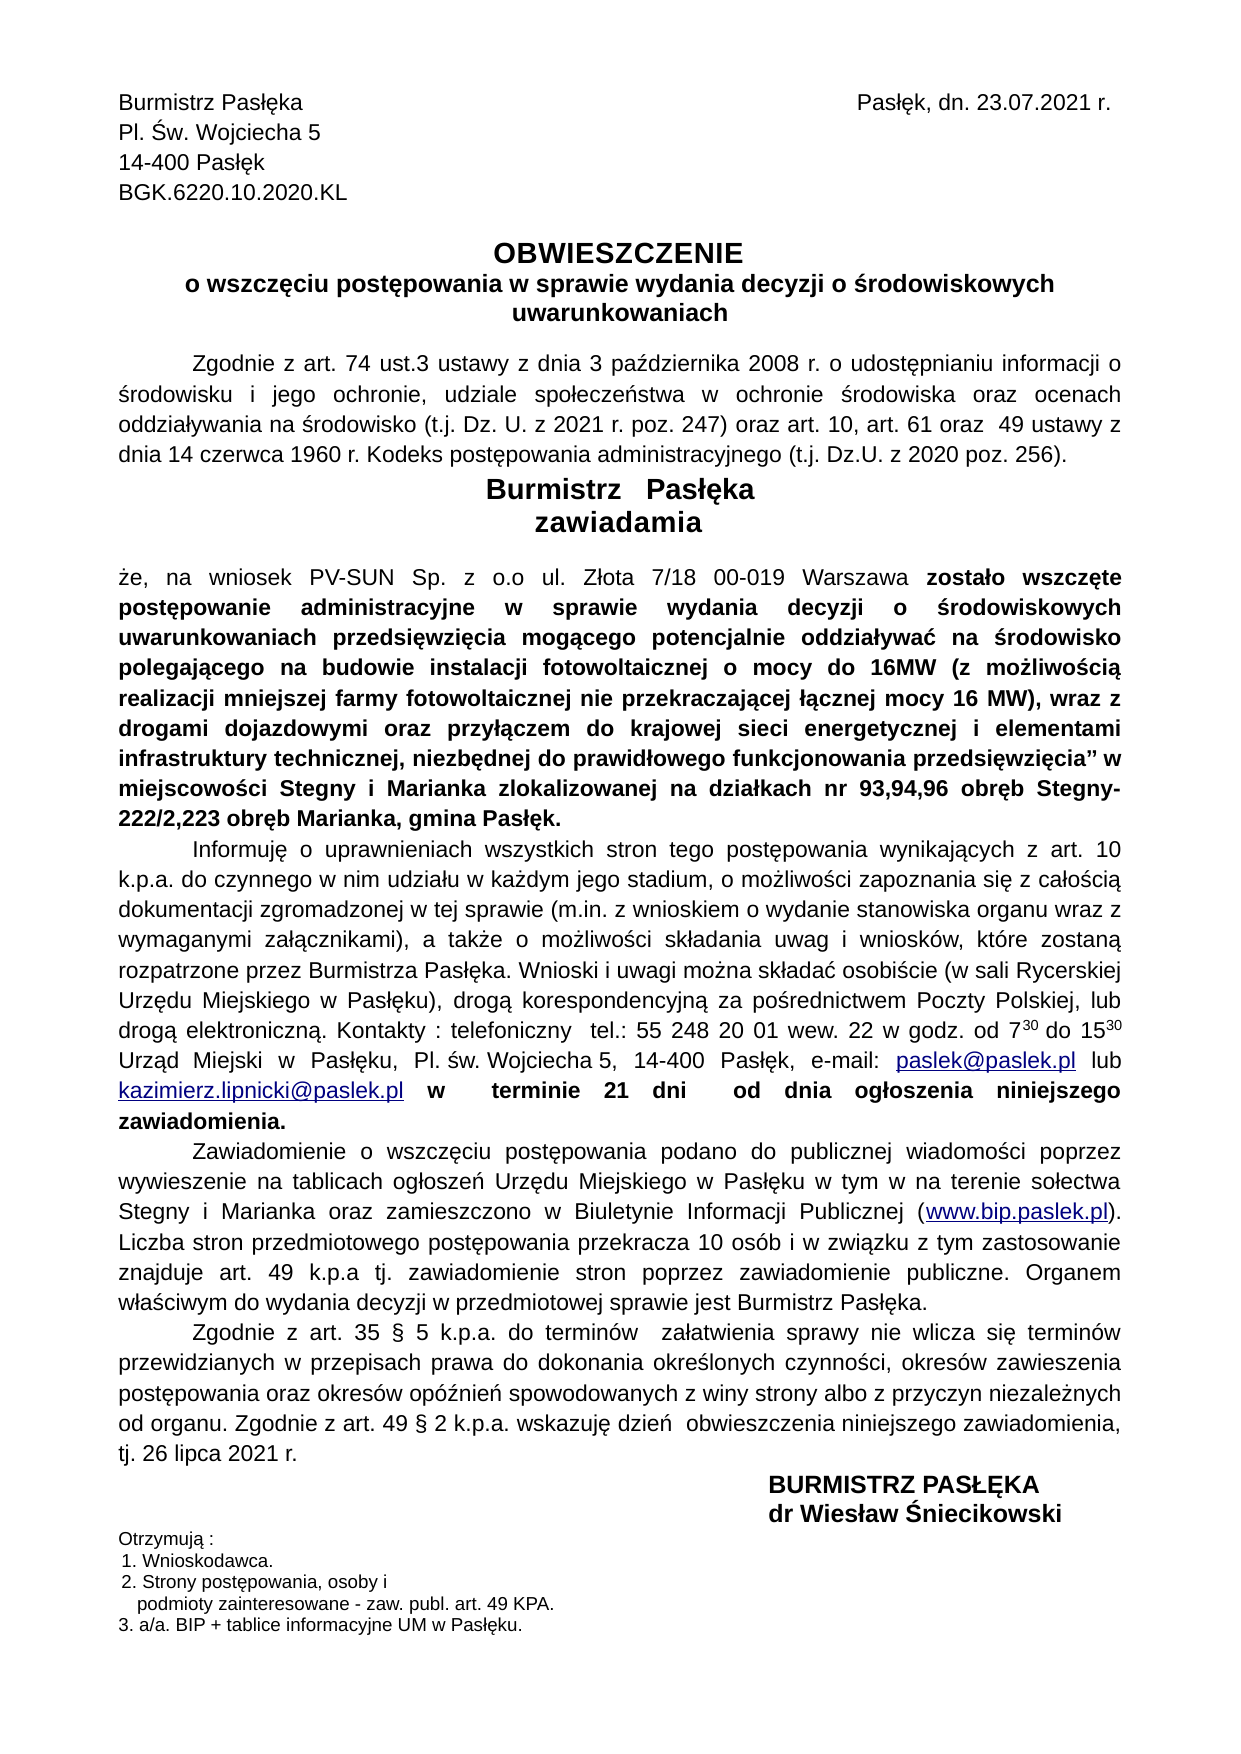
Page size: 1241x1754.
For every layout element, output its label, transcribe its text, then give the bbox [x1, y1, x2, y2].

text O B W I E S Z C Z E N I E [118, 236, 1122, 269]
text dr Wiesław Śniecikowski [118, 1499, 1122, 1528]
text 1. Wnioskodawca. [121, 1549, 1122, 1571]
text Burmistrz Pasłęka [118, 472, 1122, 505]
text Otrzymują : [118, 1528, 1122, 1549]
text Informuję o uprawnieniach wszystkich stron tego postępowania wynikających z art. 10 k.p.a. do czynnego w nim udziału w każdym jego stadium, o możliwości zapoznania się z całością dokumentacji zgromadzonej w tej sprawie (m.in. z wnioskiem o wydanie stanowiska organu wraz z wymaganymi załącznikami), a także o możliwości składania uwag i wniosków, które zostaną rozpatrzone przez Burmistrza Pasłęka. Wnioski i uwagi można składać osobiście (w sali Rycerskiej Urzędu Miejskiego w Pasłęku), drogą korespondencyjną za pośrednictwem Poczty Polskiej, lub drogą elektroniczną. Kontakty : telefoniczny tel.: 55 248 20 01 wew. 22 w godz. od 730 do 1530 Urząd Miejski w Pasłęku, Pl. św. Wojciecha 5, 14-400 Pasłęk, e-mail: paslek@paslek.pl lub kazimierz.lipnicki@paslek.pl w terminie 21 dni od dnia ogłoszenia niniejszego zawiadomienia. [118, 836, 1122, 1134]
text o wszczęciu postępowania w sprawie wydania decyzji o środowiskowych uwarunkowaniach [118, 269, 1122, 327]
text Zgodnie z art. 74 ust.3 ustawy z dnia 3 października 2008 r. o udostępnianiu informacji o środowisku i jego ochronie, udziale społeczeństwa w ochronie środowiska oraz ocenach oddziaływania na środowisko (t.j. Dz. U. z 2021 r. poz. 247) oraz art. 10, art. 61 oraz 49 ustawy z dnia 14 czerwca 1960 r. Kodeks postępowania administracyjnego (t.j. Dz.U. z 2020 poz. 256). [118, 348, 1122, 468]
text 14-400 Pasłęk [118, 149, 1122, 175]
text Zawiadomienie o wszczęciu postępowania podano do publicznej wiadomości poprzez wywieszenie na tablicach ogłoszeń Urzędu Miejskiego w Pasłęku w tym w na terenie sołectwa Stegny i Marianka oraz zamieszczono w Biuletynie Informacji Publicznej (www.bip.paslek.pl). Liczba stron przedmiotowego postępowania przekracza 10 osób i w związku z tym zastosowanie znajduje art. 49 k.p.a tj. zawiadomienie stron poprzez zawiadomienie publiczne. Organem właściwym do wydania decyzji w przedmiotowej sprawie jest Burmistrz Pasłęka. [118, 1138, 1122, 1315]
text Pl. Św. Wojciecha 5 [118, 119, 1122, 145]
text Zgodnie z art. 35 § 5 k.p.a. do terminów załatwienia sprawy nie wlicza się terminów przewidzianych w przepisach prawa do dokonania określonych czynności, okresów zawieszenia postępowania oraz okresów opóźnień spowodowanych z winy strony albo z przyczyn niezależnych od organu. Zgodnie z art. 49 § 2 k.p.a. wskazuję dzień obwieszczenia niniejszego zawiadomienia, tj. 26 lipca 2021 r. [118, 1319, 1122, 1466]
text BGK.6220.10.2020.KL [118, 179, 1122, 206]
text Burmistrz Pasłęka Pasłęk, dn. 23.07.2021 r. [118, 89, 1122, 115]
text podmioty zainteresowane - zaw. publ. art. 49 KPA. [121, 1593, 1122, 1614]
text BURMISTRZ PASŁĘKA [118, 1470, 1122, 1499]
text że, na wniosek PV-SUN Sp. z o.o ul. Złota 7/18 00-019 Warszawa zostało wszczęte postępowanie administracyjne w sprawie wydania decyzji o środowiskowych uwarunkowaniach przedsięwzięcia mogącego potencjalnie oddziaływać na środowisko polegającego na budowie instalacji fotowoltaicznej o mocy do 16MW (z możliwością realizacji mniejszej farmy fotowoltaicznej nie przekraczającej łącznej mocy 16 MW), wraz z drogami dojazdowymi oraz przyłączem do krajowej sieci energetycznej i elementami infrastruktury technicznej, niezbędnej do prawidłowego funkcjonowania przedsięwzięcia’’ w miejscowości Stegny i Marianka zlokalizowanej na działkach nr 93,94,96 obręb Stegny-222/2,223 obręb Marianka, gmina Pasłęk. [118, 564, 1122, 832]
text 3. a/a. BIP + tablice informacyjne UM w Pasłęku. [118, 1614, 1122, 1636]
text z a w i a d a m i a [118, 505, 1122, 539]
text 2. Strony postępowania, osoby i [121, 1571, 1122, 1593]
